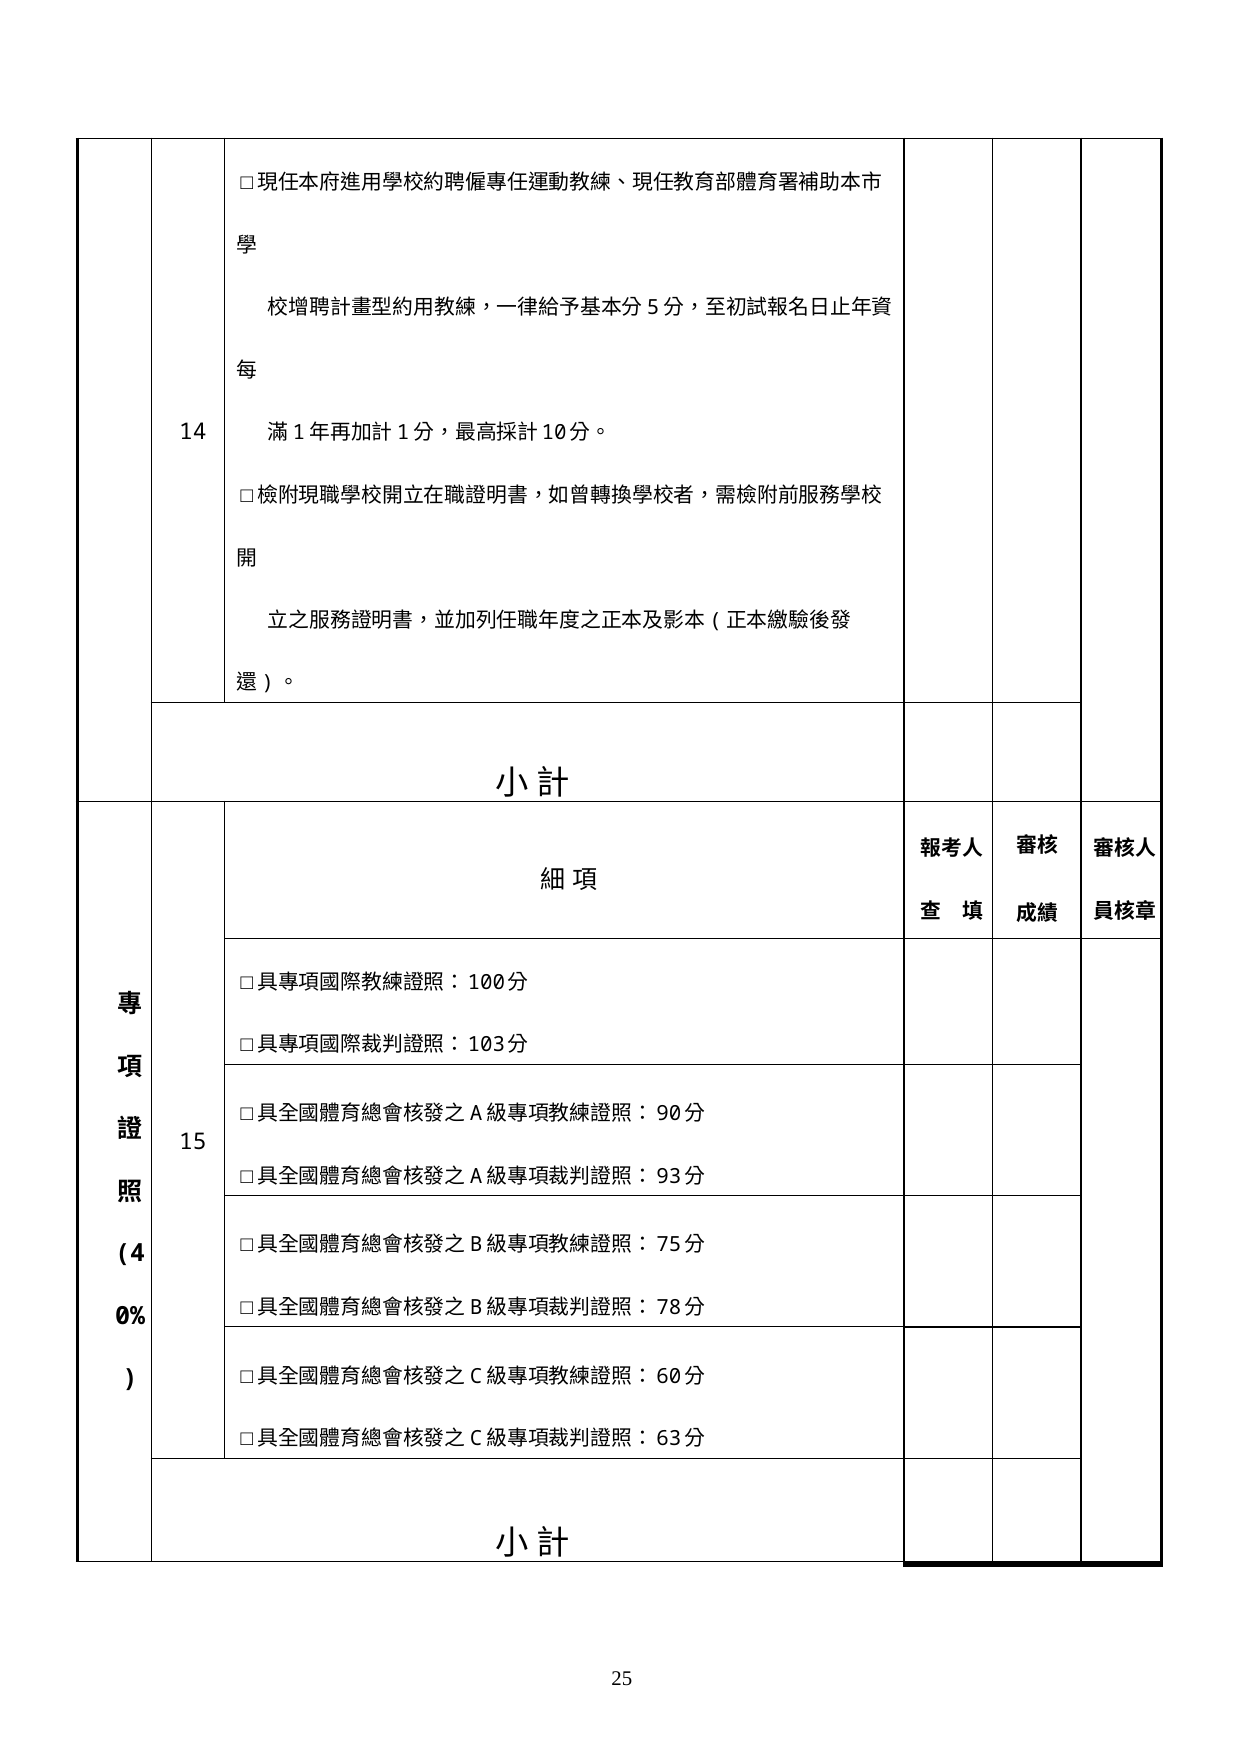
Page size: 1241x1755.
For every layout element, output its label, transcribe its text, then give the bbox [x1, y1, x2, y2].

table_cell □具全國體育總會核發之C級專項教練證照：60分 □具全國體育總會核發之C級專項裁判證照：63分 [225, 1327, 903, 1457]
table_cell [905, 1328, 992, 1457]
table_cell 細項 [225, 802, 903, 938]
table_cell [905, 1459, 992, 1561]
table_cell [1082, 939, 1160, 1561]
table_cell 15 [152, 802, 224, 1457]
table_cell □現任本府進用學校約聘僱專任運動教練、現任教育部體育署補助本市學 校增聘計畫型約用教練，一律給予基本分5分，至初試報名日止年資每 滿1年再加計1分，最高採計10分。 □檢附現職學校開立在職證明書，如曾轉換學校者，需檢附前服務學校開 立之服務證明書，並加列任職年度之正本及影本(正本繳驗後發還)。 [225, 139, 903, 702]
table_cell [993, 1196, 1080, 1326]
table_cell [993, 1459, 1080, 1561]
table_cell 審核人員核章 [1082, 802, 1160, 938]
table_cell 小計 [152, 1459, 903, 1561]
table_cell [993, 1328, 1080, 1457]
table_cell [993, 139, 1080, 702]
table_cell [993, 1065, 1080, 1195]
table_cell [79, 139, 151, 801]
table_cell [905, 939, 992, 1064]
table_cell □具全國體育總會核發之B級專項教練證照：75分 □具全國體育總會核發之B級專項裁判證照：78分 [225, 1196, 903, 1326]
table_cell 小計 [152, 703, 903, 801]
table_cell [905, 139, 992, 702]
table_cell [993, 703, 1080, 801]
table_cell [993, 939, 1080, 1064]
table_cell □具專項國際教練證照：100分 □具專項國際裁判證照：103分 [225, 939, 903, 1064]
table_cell 專項證照(40%) [79, 802, 151, 1561]
table_cell 14 [152, 139, 224, 702]
table_cell □具全國體育總會核發之A級專項教練證照：90分 □具全國體育總會核發之A級專項裁判證照：93分 [225, 1065, 903, 1195]
table_cell [905, 703, 992, 801]
table_cell 審核 成績 [993, 802, 1080, 938]
table_cell [905, 1196, 992, 1326]
table_cell 報考人查 填 [905, 802, 992, 938]
table_cell [1082, 139, 1160, 801]
table_cell [905, 1065, 992, 1195]
